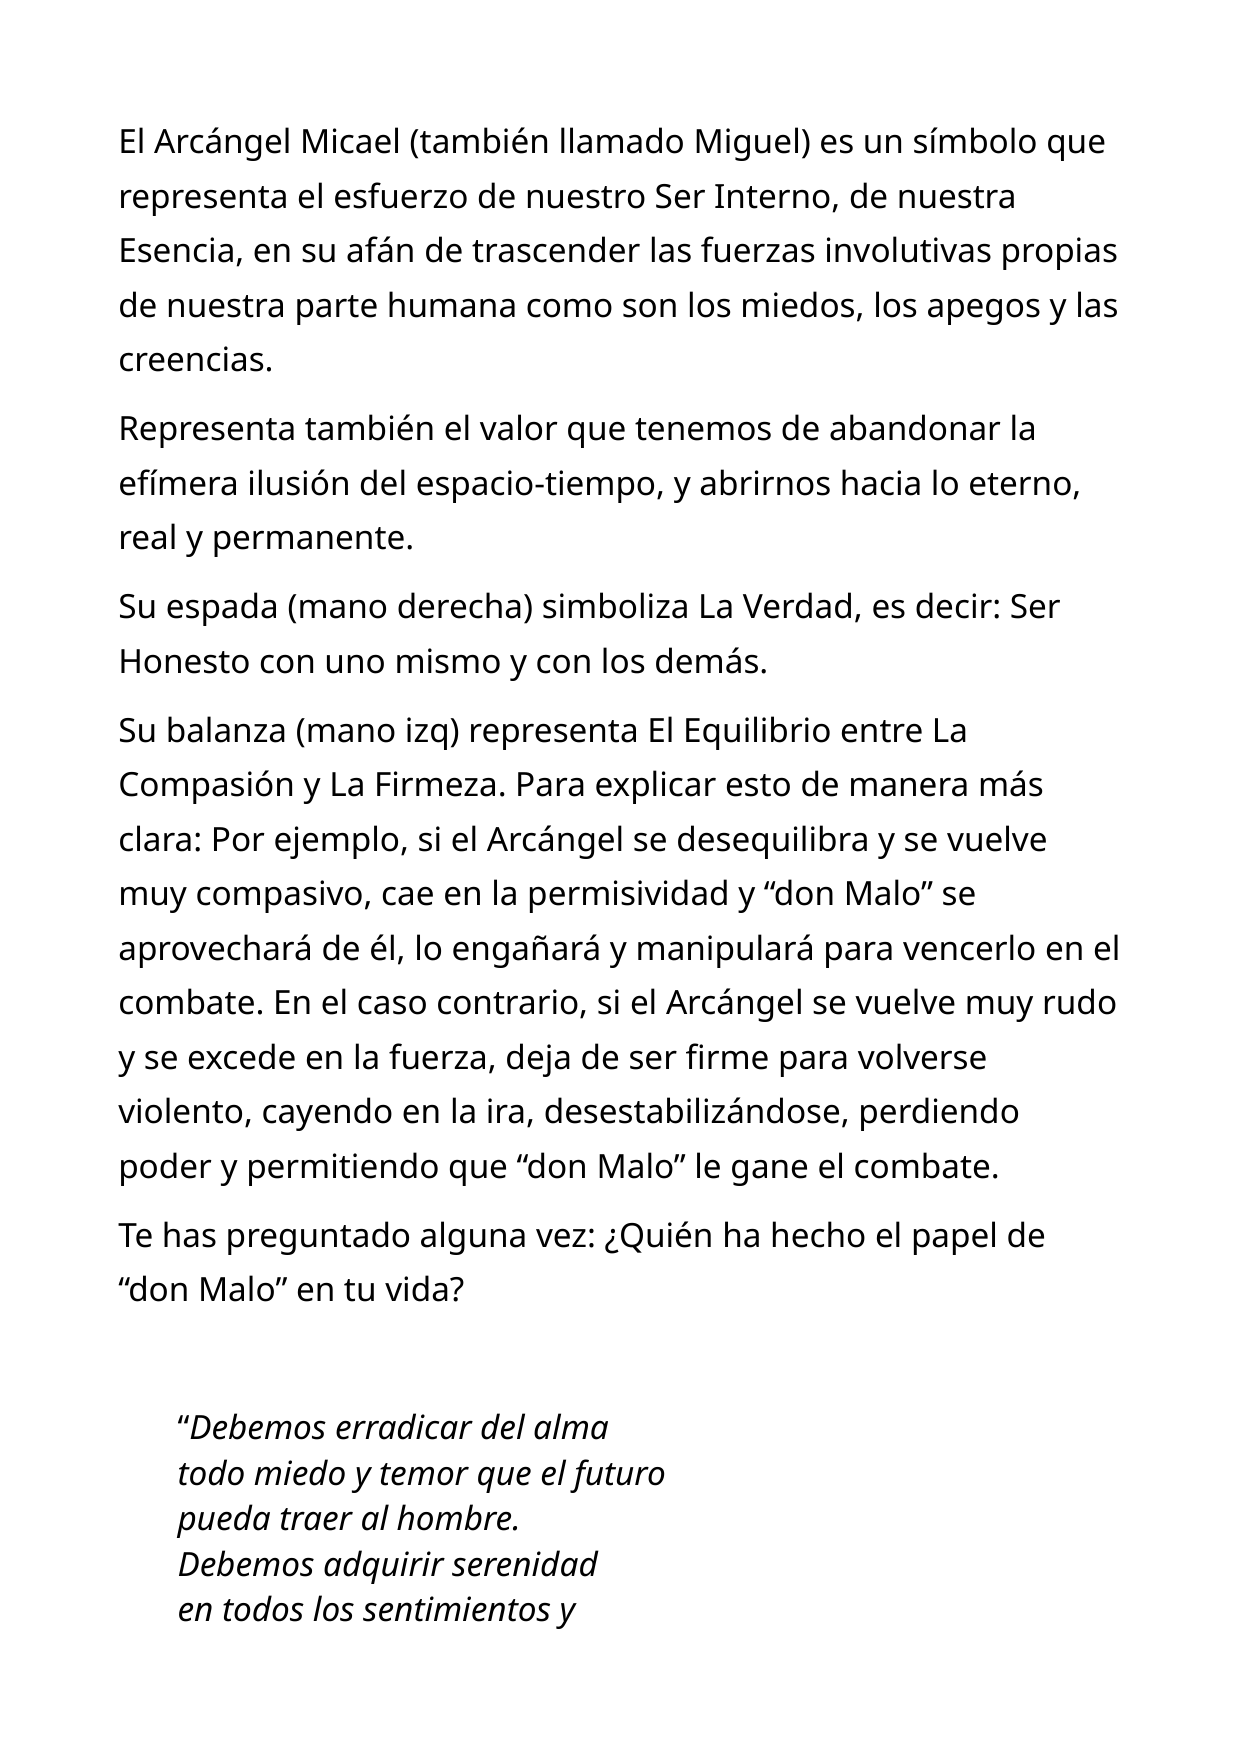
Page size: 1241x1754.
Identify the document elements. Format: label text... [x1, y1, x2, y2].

text en todos los sentimientos y [177, 1586, 1122, 1631]
text Te has preguntado alguna vez: ¿Quién ha hecho el papel de “don Malo” en tu vida? [118, 1212, 1122, 1311]
text Representa también el valor que tenemos de abandonar la efímera ilusión del espacio-tiempo, y abrirnos hacia lo eterno, real y permanente. [118, 405, 1122, 559]
text El Arcángel Micael (también llamado Miguel) es un símbolo que representa el esfuerzo de nuestro Ser Interno, de nuestra Esencia, en su afán de trascender las fuerzas involutivas propias de nuestra parte humana como son los miedos, los apegos y las creencias. [118, 118, 1122, 381]
text “Debemos erradicar del alma [177, 1404, 1122, 1449]
text Su espada (mano derecha) simboliza La Verdad, es decir: Ser Honesto con uno mismo y con los demás. [118, 583, 1122, 683]
text pueda traer al hombre. [177, 1495, 1122, 1540]
text Su balanza (mano izq) representa El Equilibrio entre La Compasión y La Firmeza. Para explicar esto de manera más clara: Por ejemplo, si el Arcángel se desequilibra y se vuelve muy compasivo, cae en la permisividad y “don Malo” se aprovechará de él, lo engañará y manipulará para vencerlo en el combate. En el caso contrario, si el Arcángel se vuelve muy rudo y se excede en la fuerza, deja de ser firme para volverse violento, cayendo en la ira, desestabilizándose, perdiendo poder y permitiendo que “don Malo” le gane el combate. [118, 707, 1122, 1188]
text todo miedo y temor que el futuro [177, 1449, 1122, 1495]
text Debemos adquirir serenidad [177, 1540, 1122, 1586]
